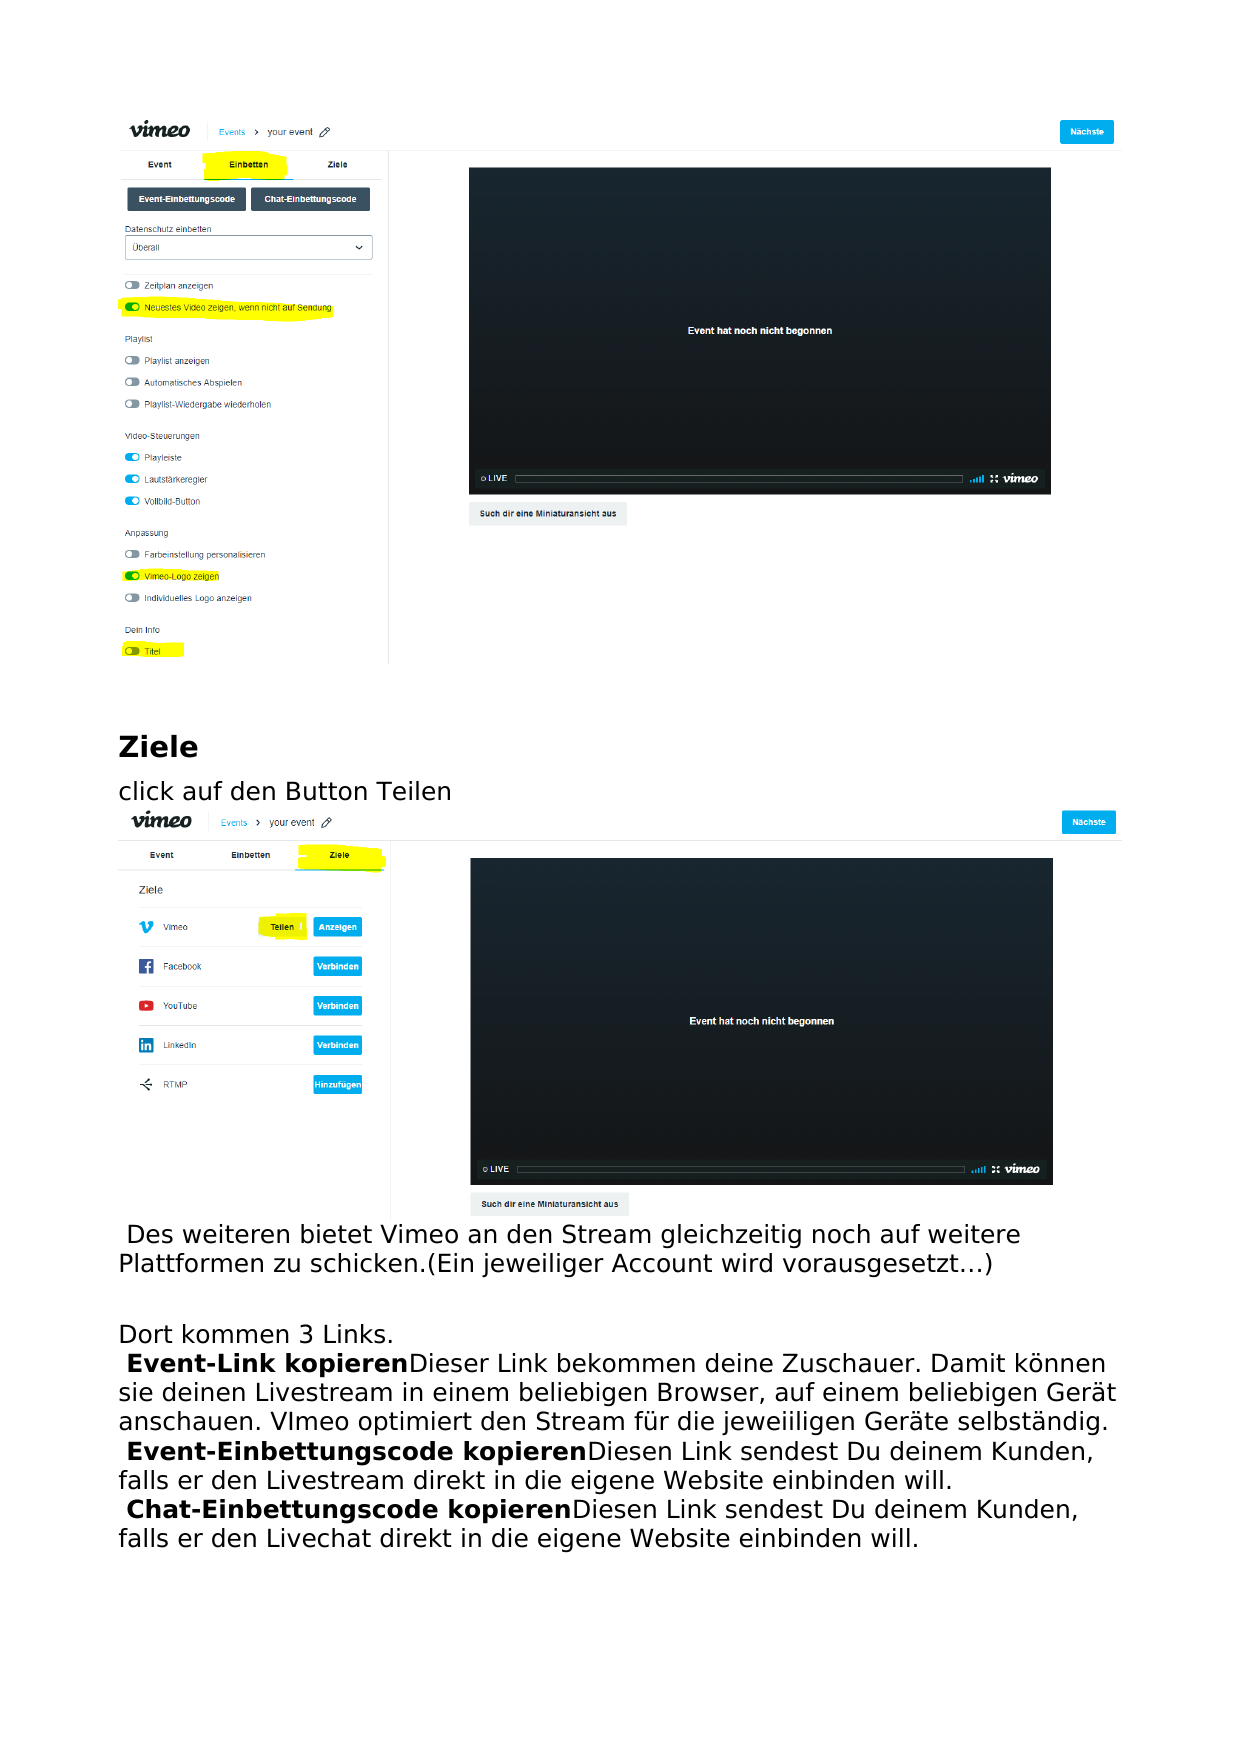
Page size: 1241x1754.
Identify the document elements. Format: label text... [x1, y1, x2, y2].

picture [118, 806, 1123, 1220]
picture [118, 118, 1123, 664]
text Des weiteren bietet Vimeo an den Stream gleichzeitig noch auf weitere Plattformen zu schicken.(Ein jeweiliger Account wird vorausgesetzt…) [118, 1220, 1122, 1307]
text Dort kommen 3 Links. Event-Link kopierenDieser Link bekommen deine Zuschauer. Damit können sie deinen Livestream in einem beliebigen Browser, auf einem beliebigen Gerät anschauen. VImeo optimiert den Stream für die jeweiiligen Geräte selbständig. Event-Einbettungscode kopierenDiesen Link sendest Du deinem Kunden, falls er den Livestream direkt in die eigene Website einbinden will. Chat-Einbettungscode kopierenDiesen Link sendest Du deinem Kunden, falls er den Livechat direkt in die eigene Website einbinden will. [118, 1320, 1122, 1582]
subtitle Ziele [118, 731, 1122, 764]
text [118, 664, 1122, 693]
text click auf den Button Teilen [118, 777, 1122, 806]
